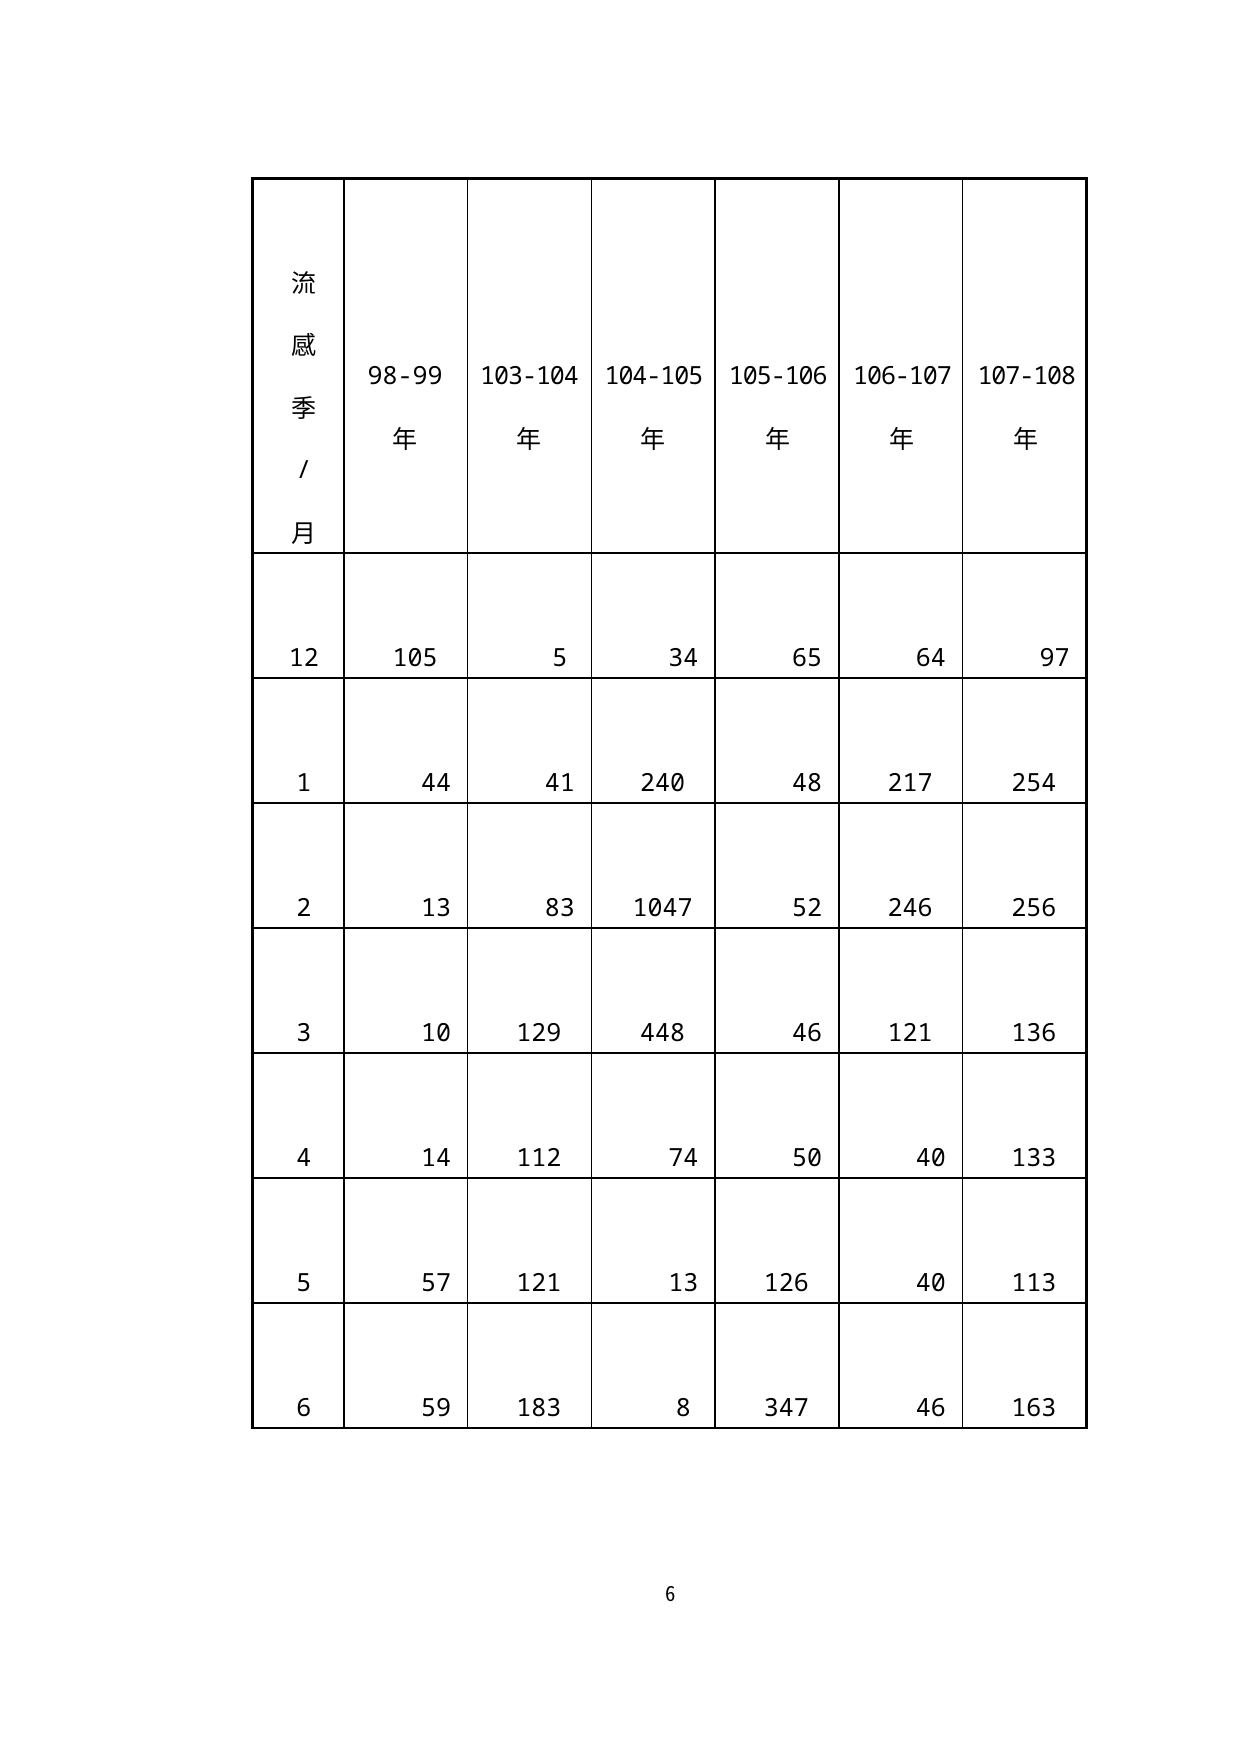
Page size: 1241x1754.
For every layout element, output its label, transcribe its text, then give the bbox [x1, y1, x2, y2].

table_cell 34 [592, 554, 714, 677]
table_cell 448 [592, 929, 714, 1052]
table_header 98-99年 [345, 180, 467, 552]
table_cell 246 [840, 804, 962, 927]
table_cell 254 [963, 679, 1085, 802]
table_cell 44 [345, 679, 467, 802]
table_cell 40 [840, 1054, 962, 1177]
table_cell 126 [716, 1179, 838, 1302]
table_cell 347 [716, 1304, 838, 1427]
table_cell 163 [963, 1304, 1085, 1427]
table_cell 3 [254, 929, 343, 1052]
table_cell 57 [345, 1179, 467, 1302]
table_cell 136 [963, 929, 1085, 1052]
table_cell 5 [254, 1179, 343, 1302]
table_cell 240 [592, 679, 714, 802]
table_cell 41 [468, 679, 591, 802]
table_cell 217 [840, 679, 962, 802]
table_cell 6 [254, 1304, 343, 1427]
table_cell 183 [468, 1304, 591, 1427]
table_cell 64 [840, 554, 962, 677]
table_header 106-107年 [840, 180, 962, 552]
table_cell 10 [345, 929, 467, 1052]
table_cell 52 [716, 804, 838, 927]
table_cell 14 [345, 1054, 467, 1177]
table_header 103-104年 [468, 180, 591, 552]
table_cell 83 [468, 804, 591, 927]
table_cell 5 [468, 554, 591, 677]
table_header 105-106年 [716, 180, 838, 552]
table_header 流感季 /月 [254, 180, 343, 552]
table_cell 65 [716, 554, 838, 677]
table_cell 74 [592, 1054, 714, 1177]
table_cell 4 [254, 1054, 343, 1177]
table_cell 13 [345, 804, 467, 927]
table_cell 1 [254, 679, 343, 802]
table_cell 105 [345, 554, 467, 677]
table_cell 40 [840, 1179, 962, 1302]
table_cell 97 [963, 554, 1085, 677]
table_cell 46 [840, 1304, 962, 1427]
table_cell 59 [345, 1304, 467, 1427]
table_cell 121 [468, 1179, 591, 1302]
table_cell 2 [254, 804, 343, 927]
table_cell 113 [963, 1179, 1085, 1302]
table_cell 8 [592, 1304, 714, 1427]
table_cell 13 [592, 1179, 714, 1302]
table_cell 48 [716, 679, 838, 802]
table_cell 256 [963, 804, 1085, 927]
table_cell 121 [840, 929, 962, 1052]
table_cell 112 [468, 1054, 591, 1177]
table_header 104-105年 [592, 180, 714, 552]
table_cell 12 [254, 554, 343, 677]
table_header 107-108年 [963, 180, 1085, 552]
table_cell 133 [963, 1054, 1085, 1177]
table_cell 50 [716, 1054, 838, 1177]
table_cell 46 [716, 929, 838, 1052]
table_cell 1047 [592, 804, 714, 927]
table_cell 129 [468, 929, 591, 1052]
